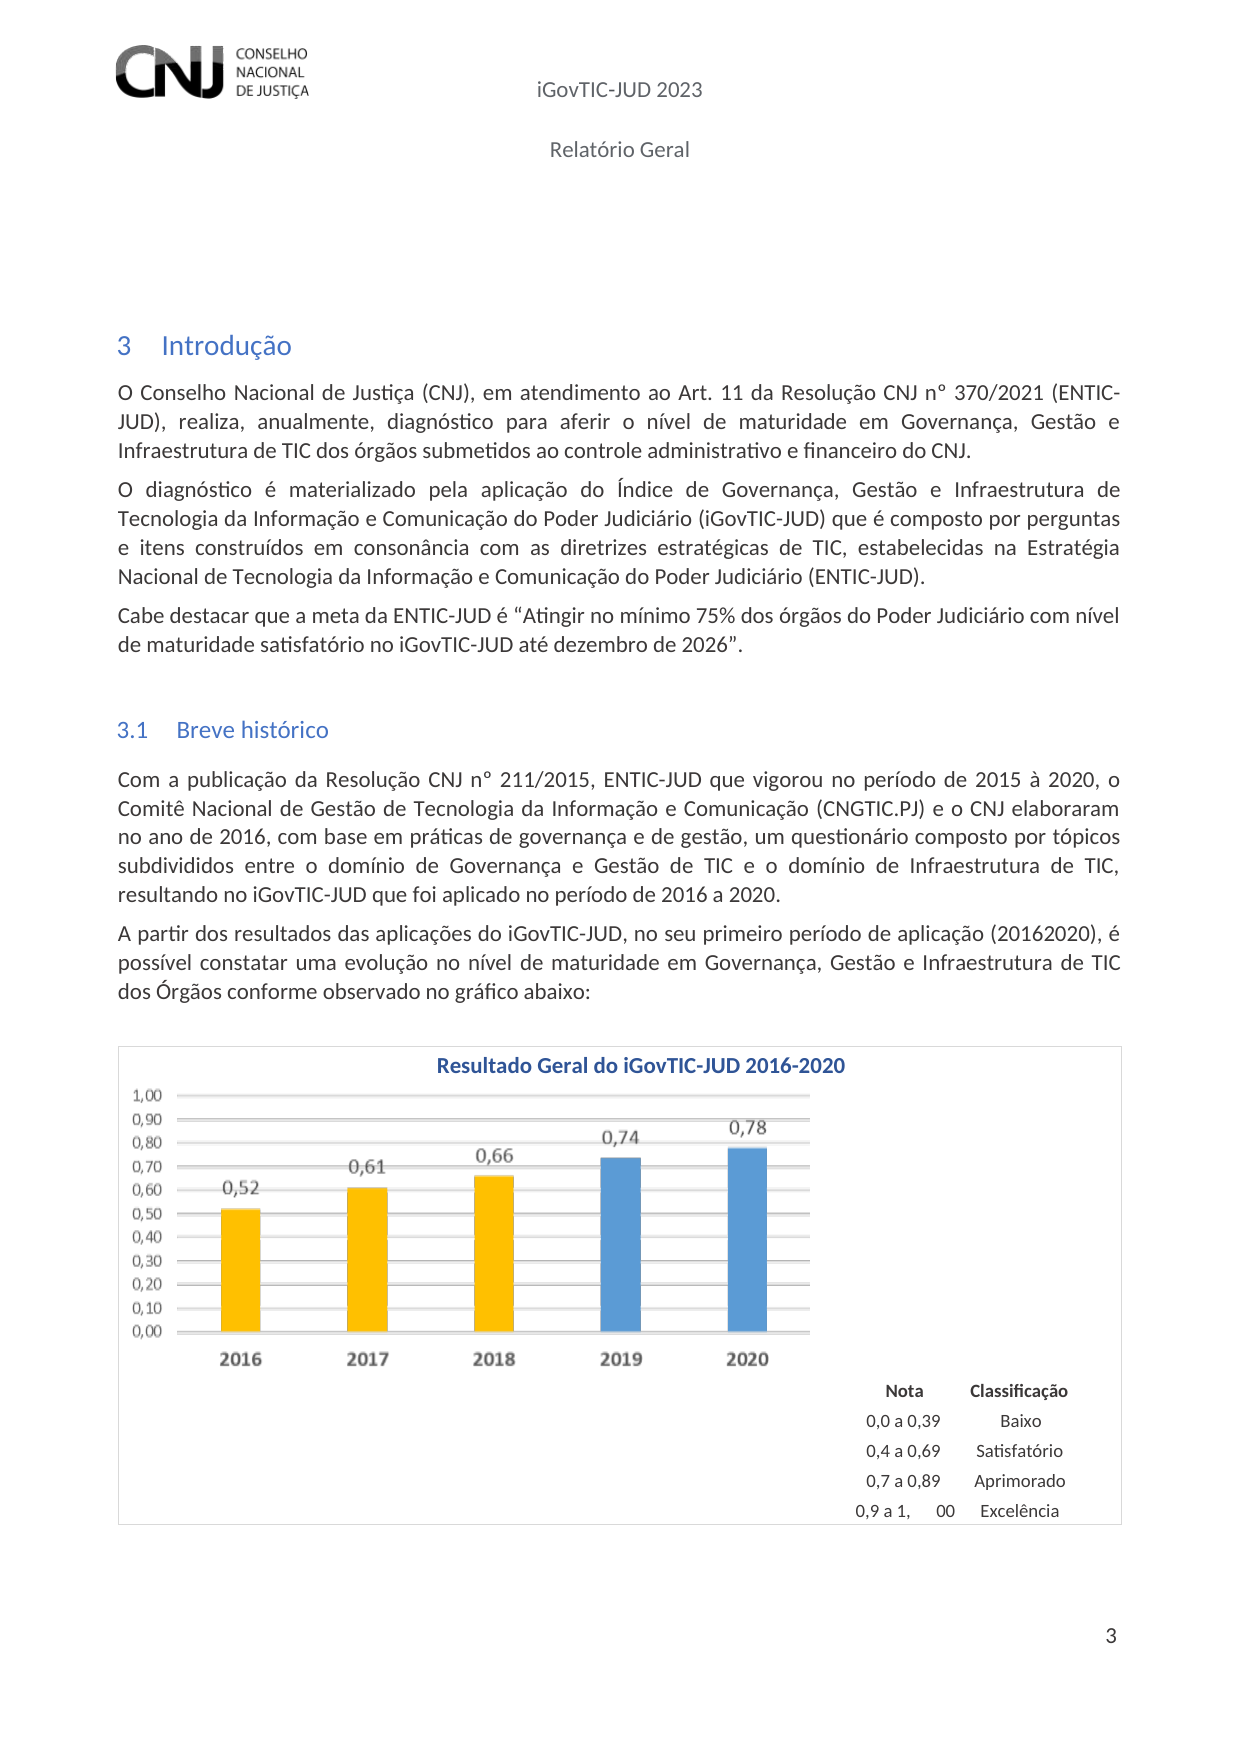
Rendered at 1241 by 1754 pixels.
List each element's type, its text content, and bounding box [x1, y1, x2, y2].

table_header Resultado Geral do iGovTIC-JUD 2016-2020 [119, 1047, 970, 1375]
table_cell [119, 1375, 855, 1523]
table_cell Baixo [970, 1404, 1089, 1434]
table_cell [1089, 1375, 1121, 1523]
table_header [970, 1047, 1121, 1375]
subtitle Breve histórico [116, 714, 1201, 745]
table_cell 0,7 a 0,89 [855, 1464, 970, 1493]
table_cell 0,0 a 0,39 [855, 1404, 970, 1434]
text Com a publicação da Resolução CNJ nº 211/2015, ENTIC-JUD que vigorou no período de 2015 à 2020, o Comitê Nacional de Gestão de Tecnologia da Informação e Comunicação (CNGTIC.PJ) e o CNJ elaboraram no ano de 2016, com base em práticas de governança e de gestão, um questionário composto por tópicos subdivididos entre o domínio de Governança e Gestão de TIC e o domínio de Infraestrutura de TIC, resultando no iGovTIC-JUD que foi aplicado no período de 2016 a 2020. [118, 765, 1122, 908]
text O Conselho Nacional de Justiça (CNJ), em atendimento ao Art. 11 da Resolução CNJ nº 370/2021 (ENTIC-JUD), realiza, anualmente, diagnóstico para aferir o nível de maturidade em Governança, Gestão e Infraestrutura de TIC dos órgãos submetidos ao controle administrativo e financeiro do CNJ. [118, 378, 1122, 464]
table_cell 0,9 a 1, 00 [855, 1494, 970, 1523]
table_cell 0,4 a 0,69 [855, 1434, 970, 1464]
table_cell Satisfatório [970, 1434, 1089, 1464]
text A partir dos resultados das aplicações do iGovTIC-JUD, no seu primeiro período de aplicação (20162020), é possível constatar uma evolução no nível de maturidade em Governança, Gestão e Infraestrutura de TIC dos Órgãos conforme observado no gráfico abaixo: [118, 919, 1122, 1005]
table_cell Excelência [970, 1494, 1089, 1523]
subtitle Introdução [116, 327, 1201, 362]
table_cell Aprimorado [970, 1464, 1089, 1493]
table_cell Nota [855, 1375, 970, 1404]
text O diagnóstico é materializado pela aplicação do Índice de Governança, Gestão e Infraestrutura de Tecnologia da Informação e Comunicação do Poder Judiciário (iGovTIC-JUD) que é composto por perguntas e itens construídos em consonância com as diretrizes estratégicas de TIC, estabelecidas na Estratégia Nacional de Tecnologia da Informação e Comunicação do Poder Judiciário (ENTIC-JUD). [118, 475, 1122, 590]
text Cabe destacar que a meta da ENTIC-JUD é “Atingir no mínimo 75% dos órgãos do Poder Judiciário com nível de maturidade satisfatório no iGovTIC-JUD até dezembro de 2026”. [118, 601, 1122, 658]
table_cell Classificação [970, 1375, 1089, 1404]
